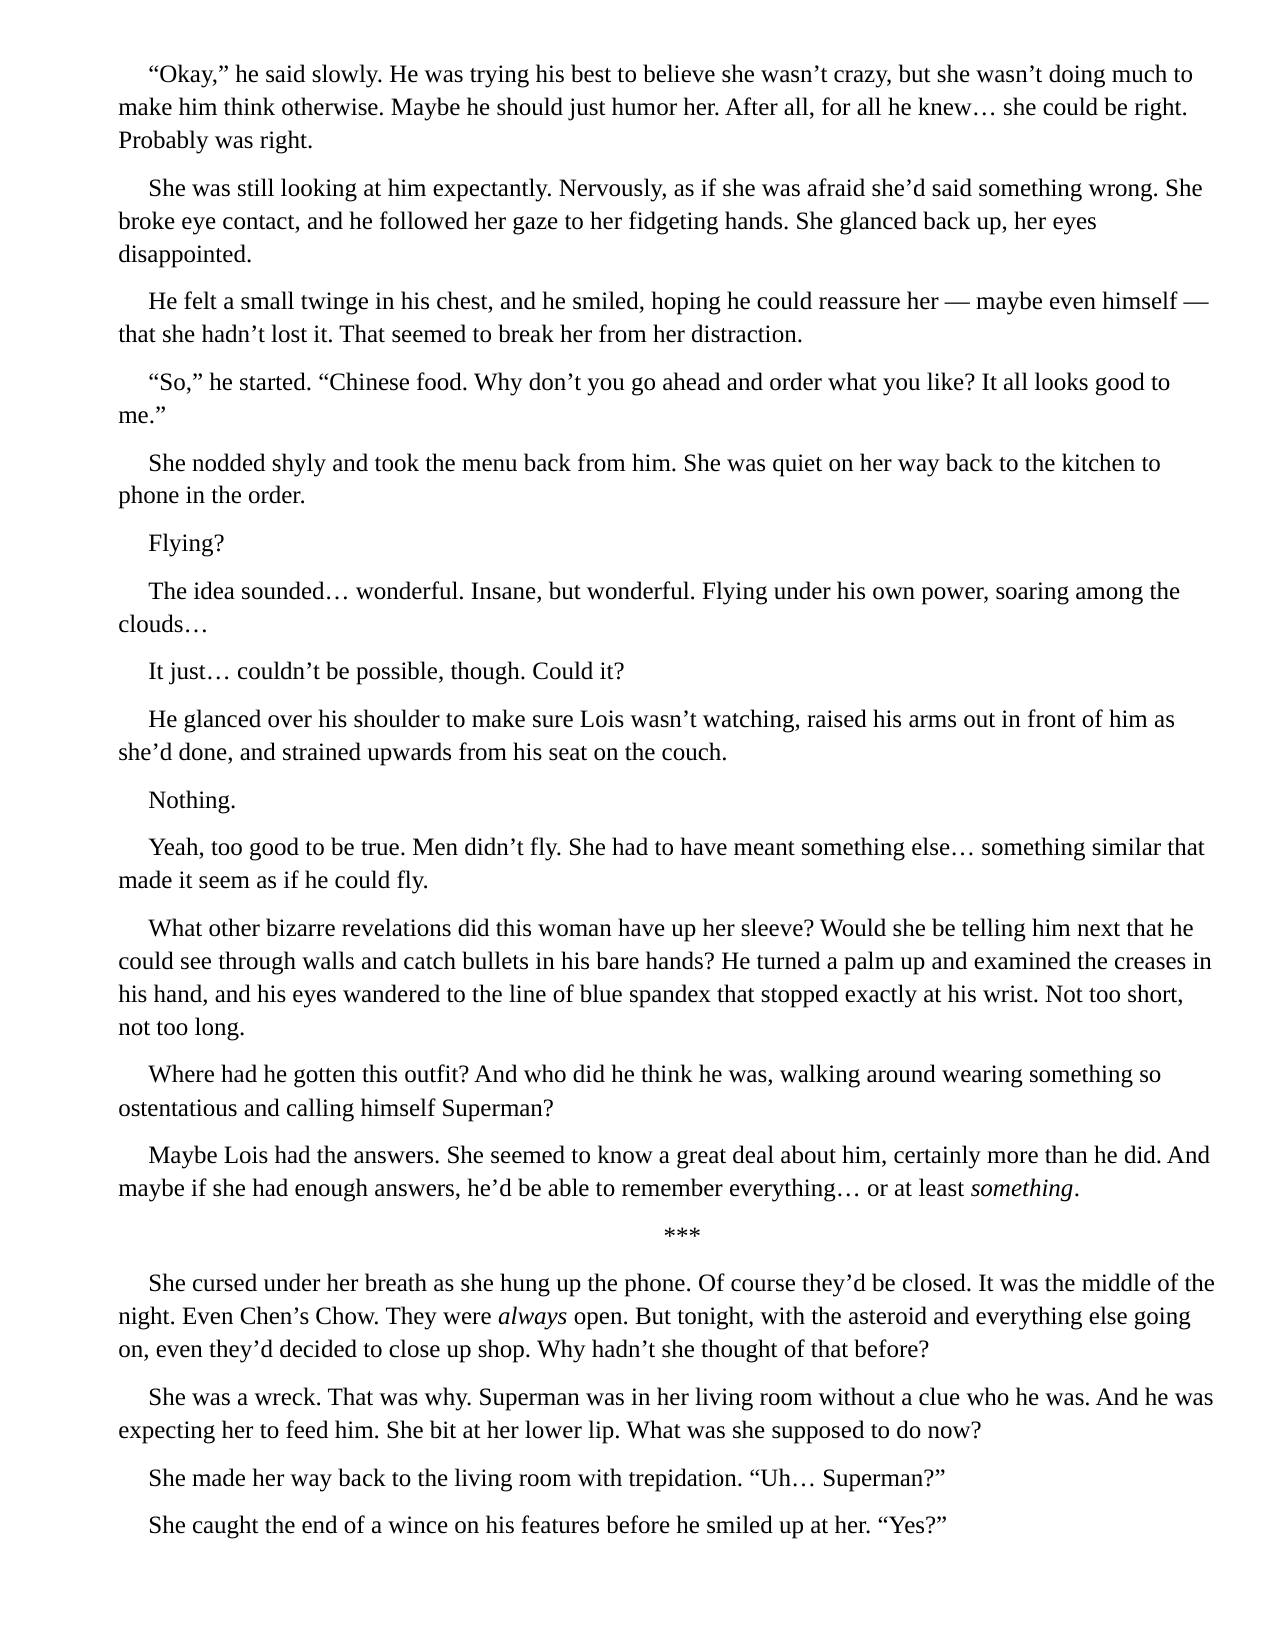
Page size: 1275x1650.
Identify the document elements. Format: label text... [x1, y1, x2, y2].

text She made her way back to the living room with trepidation. “Uh… Superman?” [118, 1463, 1216, 1491]
text Maybe Lois had the answers. She seemed to know a great deal about him, certainly more than he did. And maybe if she had enough answers, he’d be able to remember everything… or at least something. [118, 1140, 1216, 1202]
text She was a wreck. That was why. Superman was in her living room without a clue who he was. And he was expecting her to feed him. She bit at her lower lip. What was she supposed to do now? [118, 1382, 1216, 1444]
text The idea sounded… wonderful. Insane, but wonderful. Flying under his own power, soaring among the clouds… [118, 576, 1216, 638]
text She was still looking at him expectantly. Nervously, as if she was afraid she’d said something wrong. She broke eye contact, and he followed her gaze to her fidgeting hands. She glanced back up, her eyes disappointed. [118, 173, 1216, 267]
text “Okay,” he said slowly. He was trying his best to believe she wasn’t crazy, but she wasn’t doing much to make him think otherwise. Maybe he should just humor her. After all, for all he knew… she could be right. Probably was right. [118, 59, 1216, 154]
text She caught the end of a wince on his features before he smiled up at her. “Yes?” [118, 1510, 1216, 1539]
text She cursed under her breath as she hung up the phone. Of course they’d be closed. It was the middle of the night. Even Chen’s Chow. They were always open. But tonight, with the asteroid and everything else going on, even they’d decided to close up shop. Why hadn’t she thought of that before? [118, 1268, 1216, 1363]
text What other bizarre revelations did this woman have up her sleeve? Would she be telling him next that he could see through walls and catch bullets in his bare hands? He turned a palm up and examined the creases in his hand, and his eyes wandered to the line of blue spandex that stopped exactly at his wrist. Not too short, not too long. [118, 913, 1216, 1041]
text He glanced over his shoulder to make sure Lois wasn’t watching, raised his arms out in front of him as she’d done, and strained upwards from his seat on the couch. [118, 704, 1216, 766]
text Flying? [118, 528, 1216, 557]
text “So,” he started. “Chinese food. Why don’t you go ahead and order what you like? It all looks good to me.” [118, 367, 1216, 429]
text Nothing. [118, 785, 1216, 813]
text He felt a small twinge in his chest, and he smiled, hoping he could reassure her — maybe even himself — that she hadn’t lost it. That seemed to break her from her distraction. [118, 286, 1216, 348]
text She nodded shyly and took the menu back from him. She was quiet on her way back to the kitchen to phone in the order. [118, 448, 1216, 509]
text Yeah, too good to be true. Men didn’t fly. She had to have meant something else… something similar that made it seem as if he could fly. [118, 832, 1216, 894]
text It just… couldn’t be possible, though. Could it? [118, 656, 1216, 685]
text Where had he gotten this outfit? And who did he think he was, walking around wearing something so ostentatious and calling himself Superman? [118, 1059, 1216, 1121]
text *** [118, 1221, 1216, 1249]
